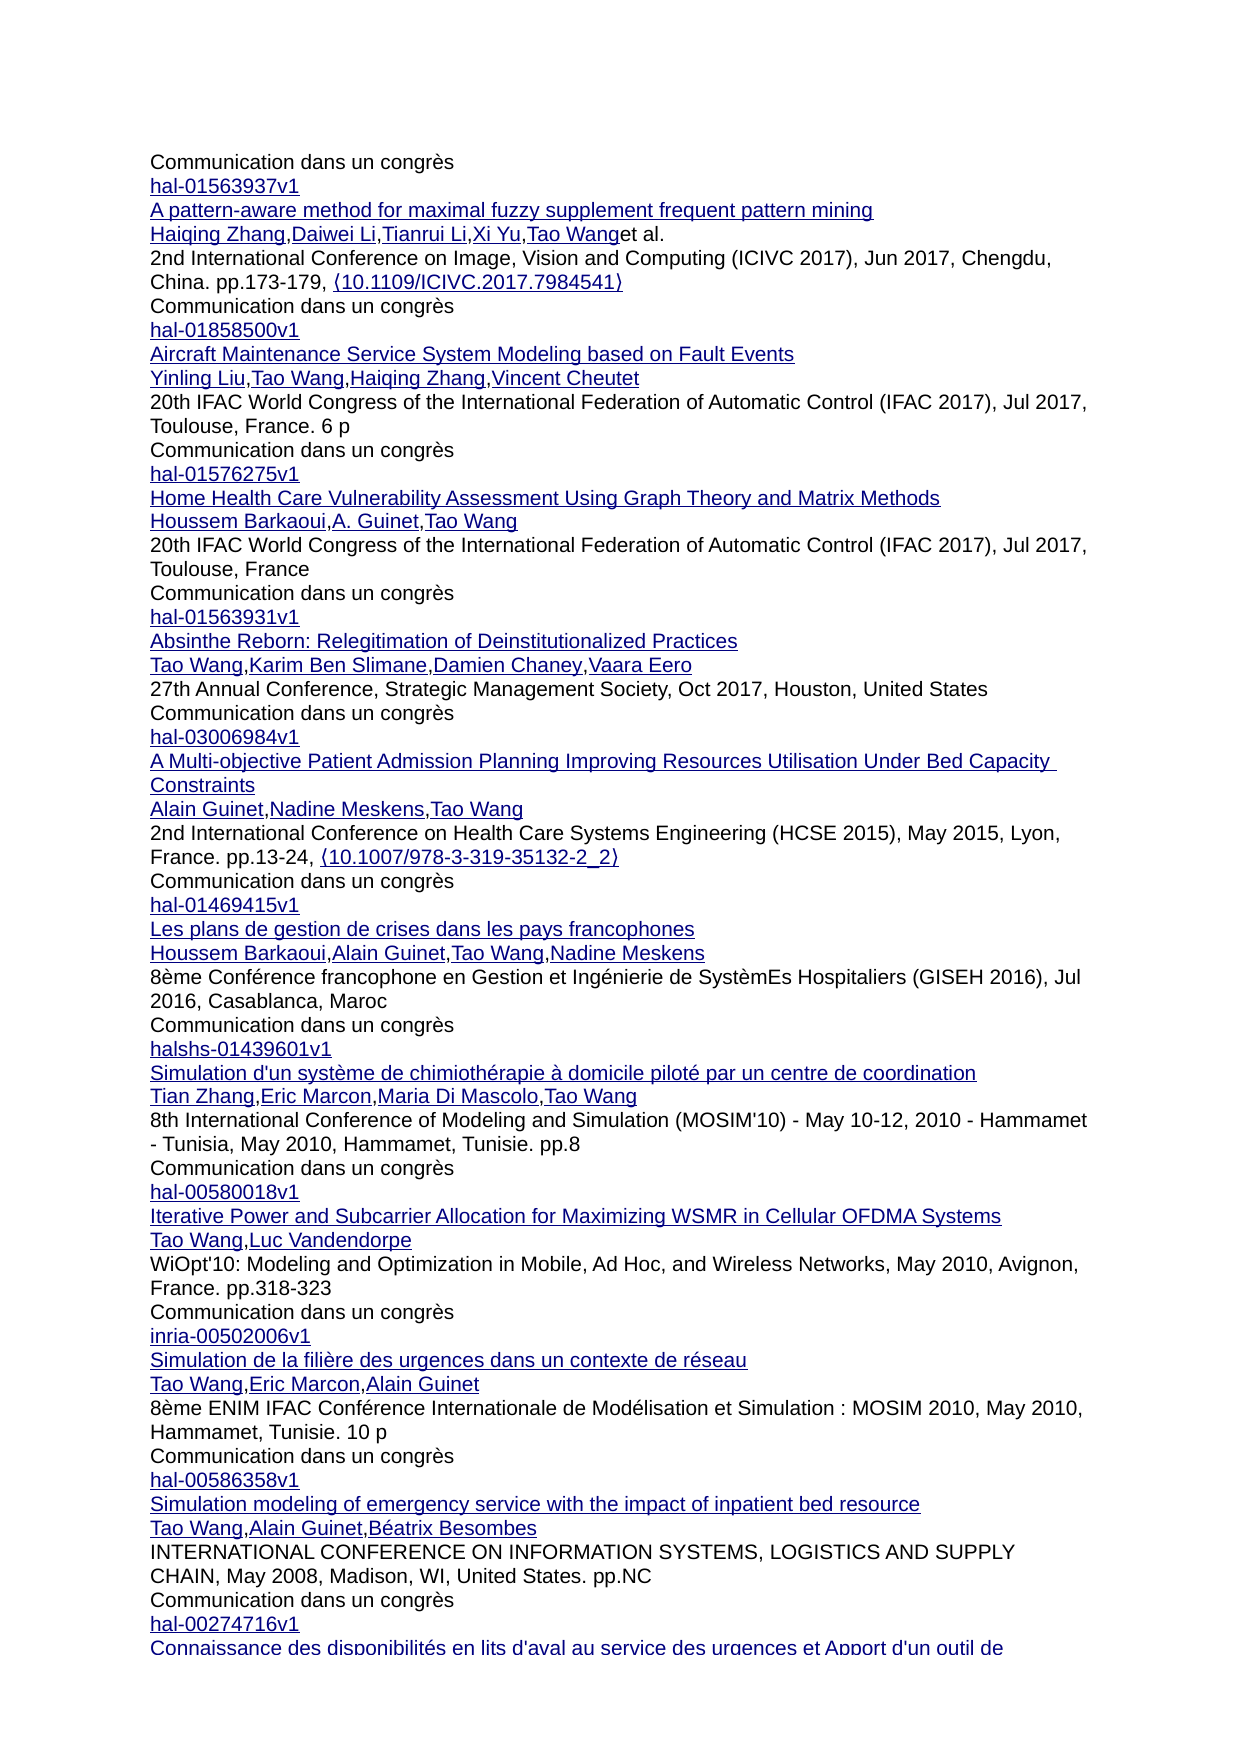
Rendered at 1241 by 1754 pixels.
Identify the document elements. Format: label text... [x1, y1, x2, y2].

table_cell Simulation de la filière des urgences dans un contexte de réseau Tao Wang,Eric Marcon,Alain Guinet 8ème ENIM IFAC Conférence Internationale de Modélisation et Simulation : MOSIM 2010, May 2010, Hammamet, Tunisie. 10 p Communication dans un congrès hal-00586358v1 [150, 1348, 1090, 1492]
table_cell A Multi-objective Patient Admission Planning Improving Resources Utilisation Under Bed Capacity Constraints Alain Guinet,Nadine Meskens,Tao Wang 2nd International Conference on Health Care Systems Engineering (HCSE 2015), May 2015, Lyon, France. pp.13-24, ⟨10.1007/978-3-319-35132-2_2⟩ Communication dans un congrès hal-01469415v1 [150, 749, 1090, 917]
table_cell Aircraft Maintenance Service System Modeling based on Fault Events Yinling Liu,Tao Wang,Haiqing Zhang,Vincent Cheutet 20th IFAC World Congress of the International Federation of Automatic Control (IFAC 2017), Jul 2017, Toulouse, France. 6 p Communication dans un congrès hal-01576275v1 [150, 342, 1090, 485]
table_cell Les plans de gestion de crises dans les pays francophones Houssem Barkaoui,Alain Guinet,Tao Wang,Nadine Meskens 8ème Conférence francophone en Gestion et Ingénierie de SystèmEs Hospitaliers (GISEH 2016), Jul 2016, Casablanca, Maroc Communication dans un congrès halshs-01439601v1 [150, 917, 1090, 1060]
table_cell A pattern-aware method for maximal fuzzy supplement frequent pattern mining Haiqing Zhang,Daiwei Li,Tianrui Li,Xi Yu,Tao Wanget al. 2nd International Conference on Image, Vision and Computing (ICIVC 2017), Jun 2017, Chengdu, China. pp.173-179, ⟨10.1109/ICIVC.2017.7984541⟩ Communication dans un congrès hal-01858500v1 [150, 198, 1090, 342]
table_cell Iterative Power and Subcarrier Allocation for Maximizing WSMR in Cellular OFDMA Systems Tao Wang,Luc Vandendorpe WiOpt'10: Modeling and Optimization in Mobile, Ad Hoc, and Wireless Networks, May 2010, Avignon, France. pp.318-323 Communication dans un congrès inria-00502006v1 [150, 1204, 1090, 1348]
table_cell Simulation d'un système de chimiothérapie à domicile piloté par un centre de coordination Tian Zhang,Eric Marcon,Maria Di Mascolo,Tao Wang 8th International Conference of Modeling and Simulation (MOSIM'10) - May 10-12, 2010 - Hammamet - Tunisia, May 2010, Hammamet, Tunisie. pp.8 Communication dans un congrès hal-00580018v1 [150, 1060, 1090, 1204]
table_cell Simulation modeling of emergency service with the impact of inpatient bed resource Tao Wang,Alain Guinet,Béatrix Besombes INTERNATIONAL CONFERENCE ON INFORMATION SYSTEMS, LOGISTICS AND SUPPLY CHAIN, May 2008, Madison, WI, United States. pp.NC Communication dans un congrès hal-00274716v1 [150, 1492, 1090, 1635]
table_cell Home Health Care Vulnerability Assessment Using Graph Theory and Matrix Methods Houssem Barkaoui,A. Guinet,Tao Wang 20th IFAC World Congress of the International Federation of Automatic Control (IFAC 2017), Jul 2017, Toulouse, France Communication dans un congrès hal-01563931v1 [150, 485, 1090, 629]
table_cell Absinthe Reborn: Relegitimation of Deinstitutionalized Practices Tao Wang,Karim Ben Slimane,Damien Chaney,Vaara Eero 27th Annual Conference, Strategic Management Society, Oct 2017, Houston, United States Communication dans un congrès hal-03006984v1 [150, 629, 1090, 749]
table_cell Connaissance des disponibilités en lits d'aval au service des urgences et Apport d'un outil de [150, 1635, 1090, 1655]
table_cell Communication dans un congrès hal-01563937v1 [150, 150, 1090, 198]
